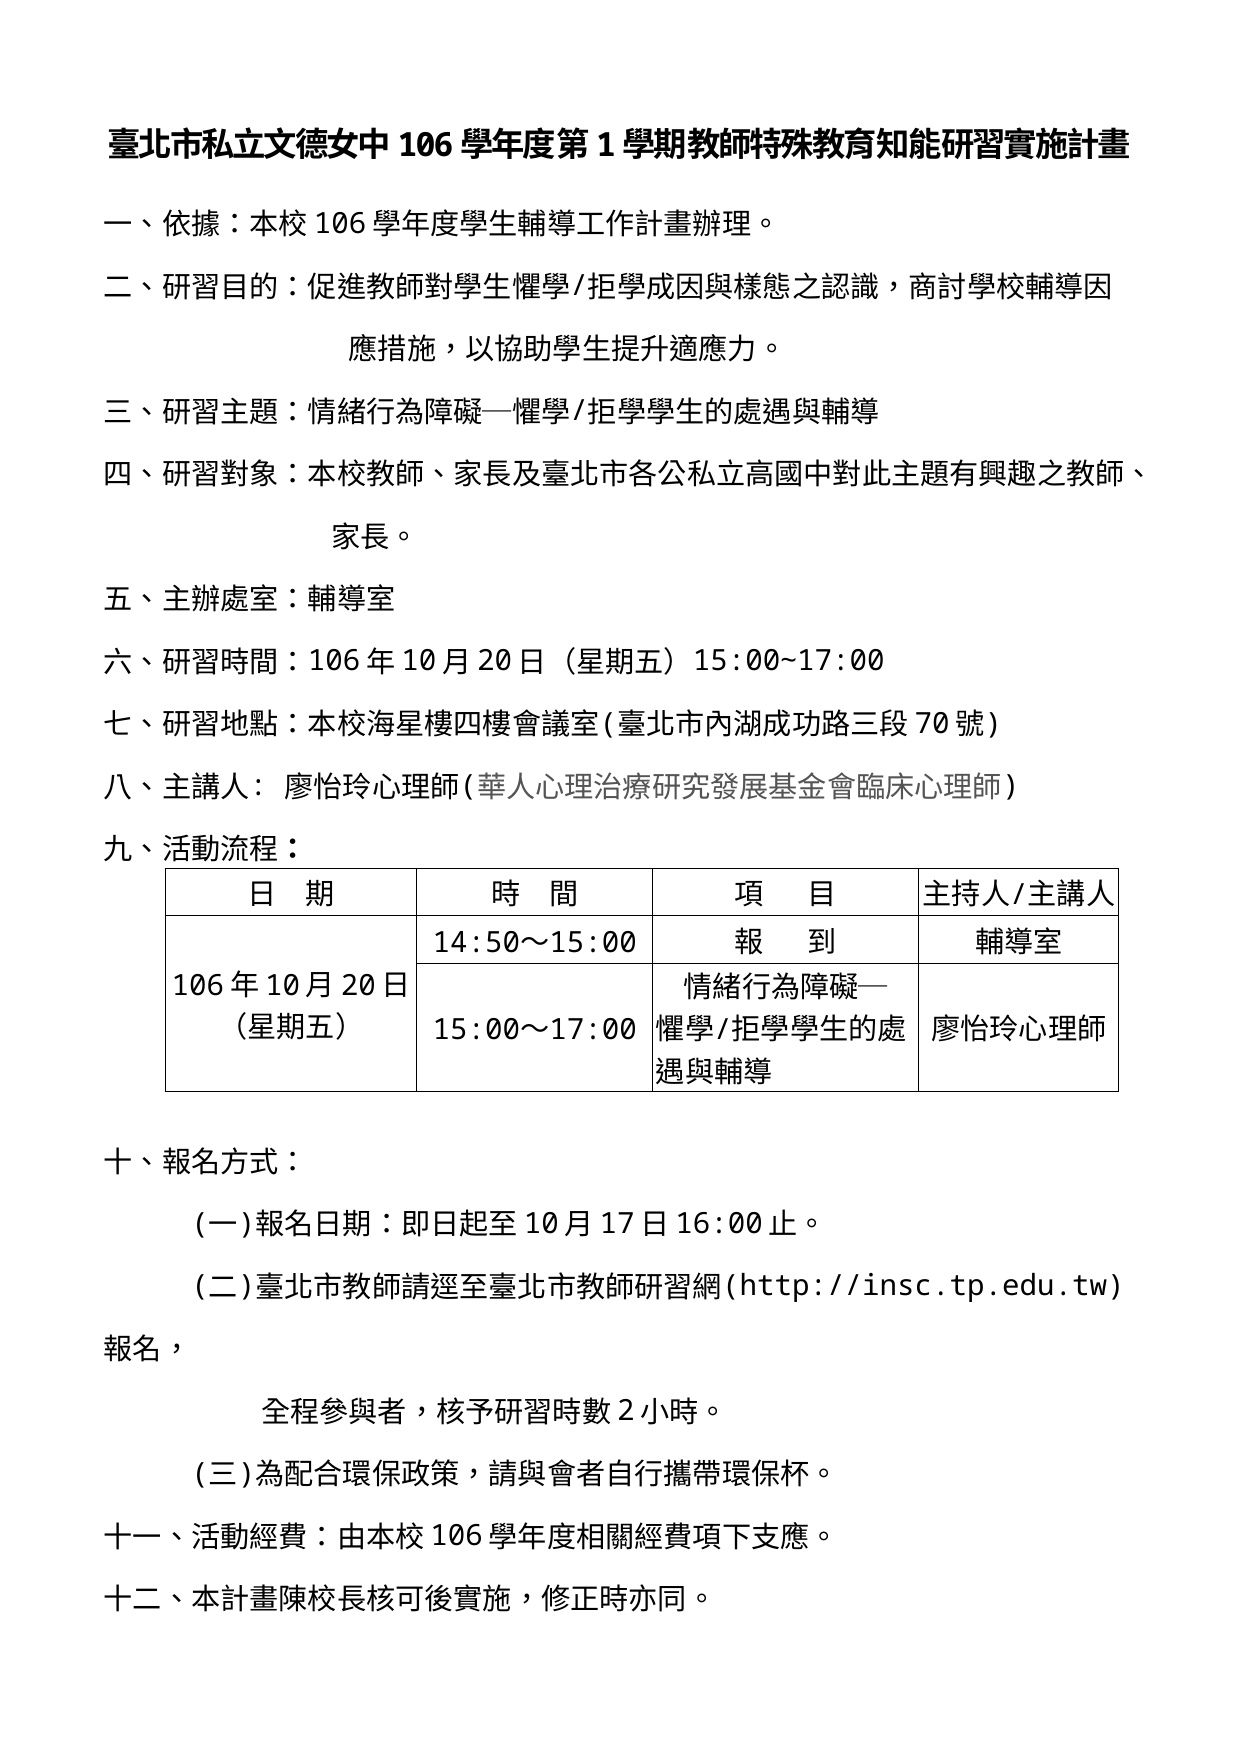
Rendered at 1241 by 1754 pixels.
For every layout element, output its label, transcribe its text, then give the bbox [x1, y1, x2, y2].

table_cell 廖怡玲心理師 [919, 964, 1118, 1091]
text 全程參與者，核予研習時數2小時。 [103, 1368, 1137, 1430]
text 三、研習主題：情緒行為障礙─懼學/拒學學生的處遇與輔導 [103, 368, 1137, 430]
table_cell 情緒行為障礙─ 懼學/拒學學生的處遇與輔導 [653, 964, 918, 1091]
table_header 時 間 [417, 869, 652, 915]
text 臺北市私立文德女中106學年度第1學期教師特殊教育知能研習實施計畫 [103, 118, 1137, 166]
text 九、活動流程： [103, 805, 1137, 868]
text 四、研習對象：本校教師、家長及臺北市各公私立高國中對此主題有興趣之教師、 [103, 430, 1137, 493]
text 五、主辦處室：輔導室 [103, 555, 1137, 618]
table_cell 輔導室 [919, 916, 1118, 962]
table_header 項 目 [653, 869, 918, 915]
text 二、研習目的：促進教師對學生懼學/拒學成因與樣態之認識，商討學校輔導因 [103, 243, 1137, 305]
text 家長。 [103, 493, 1137, 555]
text 一、依據：本校106學年度學生輔導工作計畫辦理。 [103, 180, 1137, 243]
text (二)臺北市教師請逕至臺北市教師研習網(http://insc.tp.edu.tw)報名， [103, 1243, 1137, 1368]
text (一)報名日期：即日起至10月17日16:00止。 [103, 1180, 1137, 1243]
text 六、研習時間：106年10月20日（星期五）15:00~17:00 [103, 618, 1137, 680]
table_cell 14:50～15:00 [417, 916, 652, 962]
text 十、報名方式： [103, 1118, 1137, 1180]
table_header 主持人/主講人 [919, 869, 1118, 915]
table_cell 106年10月20日 （星期五） [166, 916, 416, 1091]
text 應措施，以協助學生提升適應力。 [103, 305, 1137, 368]
text (三)為配合環保政策，請與會者自行攜帶環保杯。 [103, 1430, 1137, 1493]
text 七、研習地點：本校海星樓四樓會議室(臺北市內湖成功路三段70號) [103, 680, 1137, 743]
text 十一、活動經費：由本校106學年度相關經費項下支應。 [103, 1493, 1137, 1555]
table_header 日 期 [166, 869, 416, 915]
table_cell 報 到 [653, 916, 918, 962]
table_cell 15:00～17:00 [417, 964, 652, 1091]
text 八、主講人: 廖怡玲心理師(華人心理治療研究發展基金會臨床心理師) [103, 743, 1137, 805]
text 十二、本計畫陳校長核可後實施，修正時亦同。 [103, 1555, 1137, 1618]
